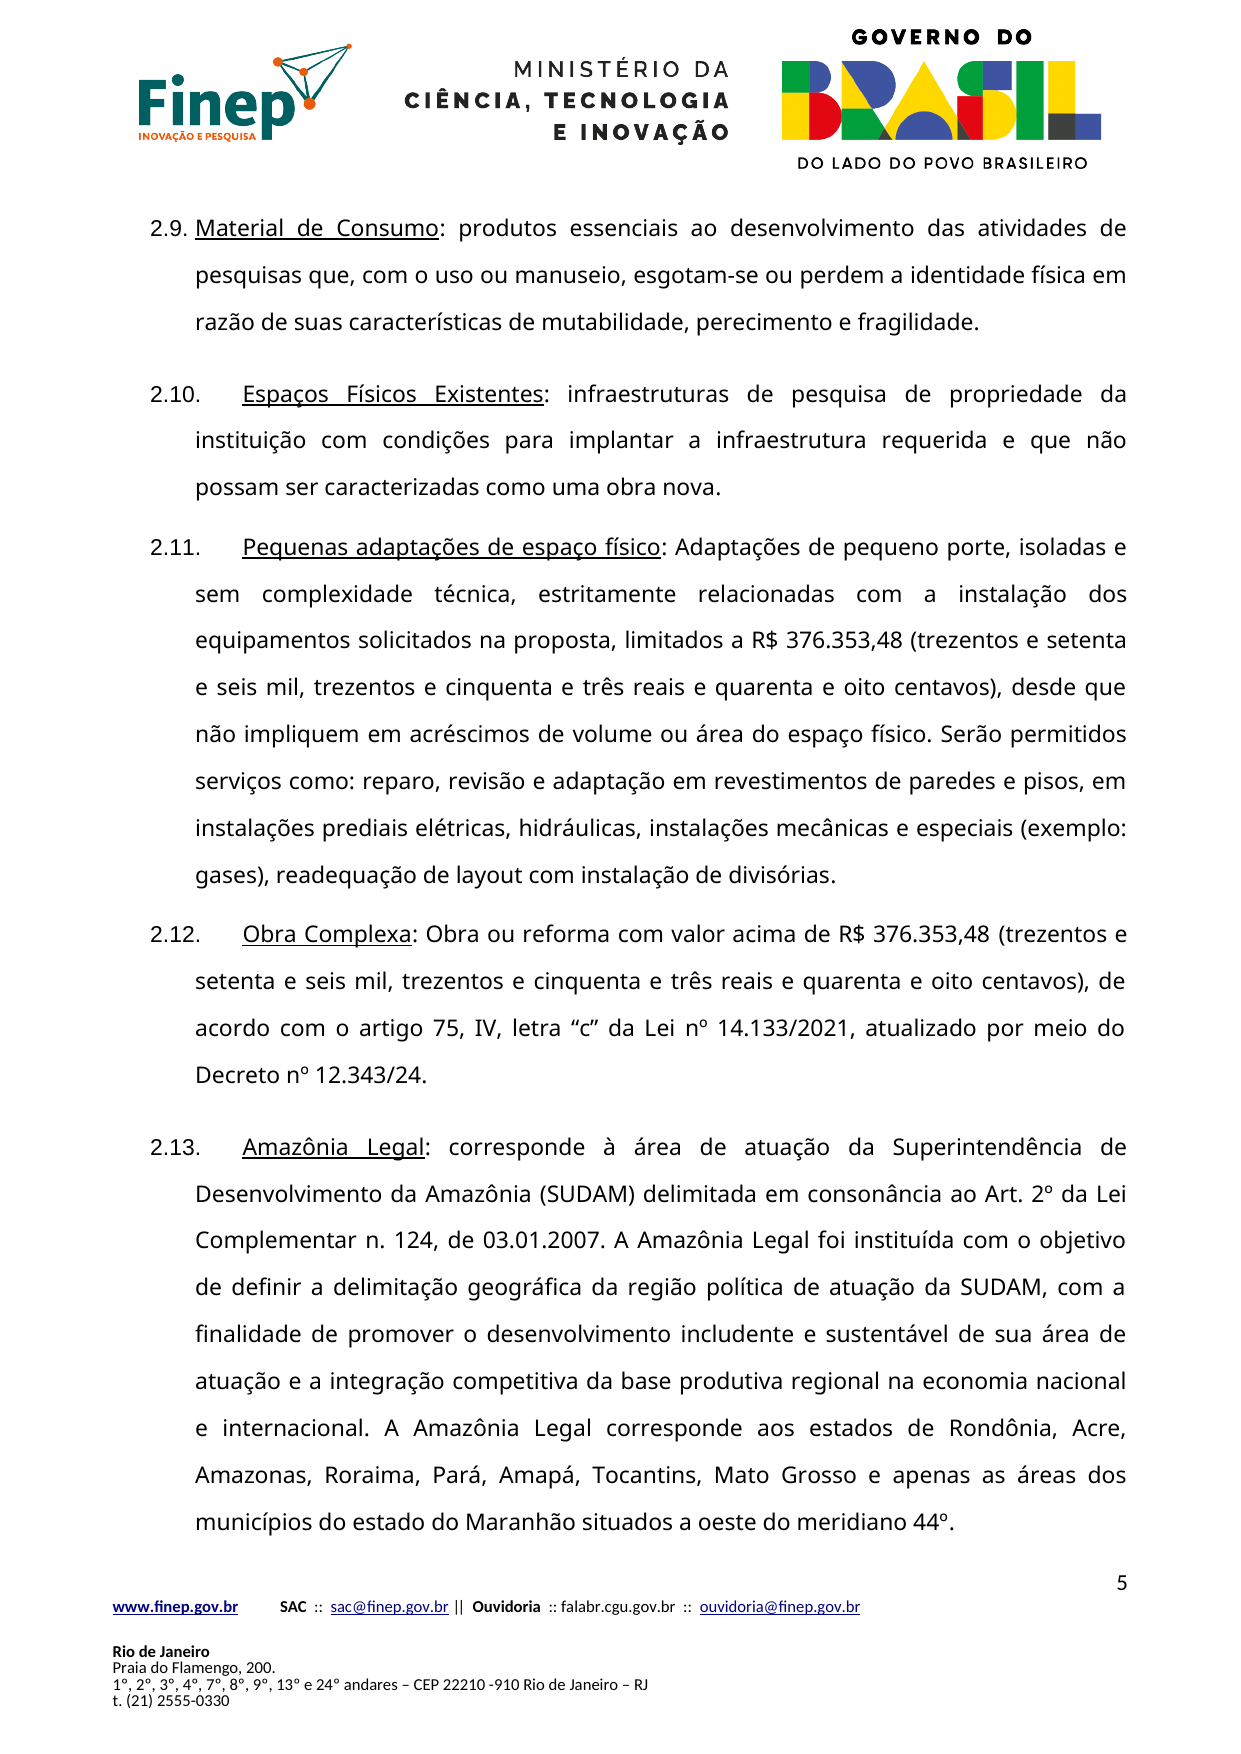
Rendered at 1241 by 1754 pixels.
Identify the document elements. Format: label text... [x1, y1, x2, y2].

list Obra Complexa: Obra ou reforma com valor acima de R$ 376.353,48 (trezentos e setenta e seis mil, trezentos e cinquenta e três reais e quarenta e oito centavos), de acordo com o artigo 75, IV, letra “c” da Lei nº 14.133/2021, atualizado por meio do Decreto nº 12.343/24. [150, 918, 1128, 1090]
list Pequenas adaptações de espaço físico: Adaptações de pequeno porte, isoladas e sem complexidade técnica, estritamente relacionadas com a instalação dos equipamentos solicitados na proposta, limitados a R$ 376.353,48 (trezentos e setenta e seis mil, trezentos e cinquenta e três reais e quarenta e oito centavos), desde que não impliquem em acréscimos de volume ou área do espaço físico. Serão permitidos serviços como: reparo, revisão e adaptação em revestimentos de paredes e pisos, em instalações prediais elétricas, hidráulicas, instalações mecânicas e especiais (exemplo: gases), readequação de layout com instalação de divisórias. [150, 531, 1128, 890]
list Material de Consumo: produtos essenciais ao desenvolvimento das atividades de pesquisas que, com o uso ou manuseio, esgotam-se ou perdem a identidade física em razão de suas características de mutabilidade, perecimento e fragilidade. [150, 212, 1128, 337]
list Amazônia Legal: corresponde à área de atuação da Superintendência de Desenvolvimento da Amazônia (SUDAM) delimitada em consonância ao Art. 2º da Lei Complementar n. 124, de 03.01.2007. A Amazônia Legal foi instituída com o objetivo de definir a delimitação geográfica da região política de atuação da SUDAM, com a finalidade de promover o desenvolvimento includente e sustentável de sua área de atuação e a integração competitiva da base produtiva regional na economia nacional e internacional. A Amazônia Legal corresponde aos estados de Rondônia, Acre, Amazonas, Roraima, Pará, Amapá, Tocantins, Mato Grosso e apenas as áreas dos municípios do estado do Maranhão situados a oeste do meridiano 44º. [150, 1131, 1128, 1537]
list Espaços Físicos Existentes: infraestruturas de pesquisa de propriedade da instituição com condições para implantar a infraestrutura requerida e que não possam ser caracterizadas como uma obra nova. [150, 377, 1128, 502]
